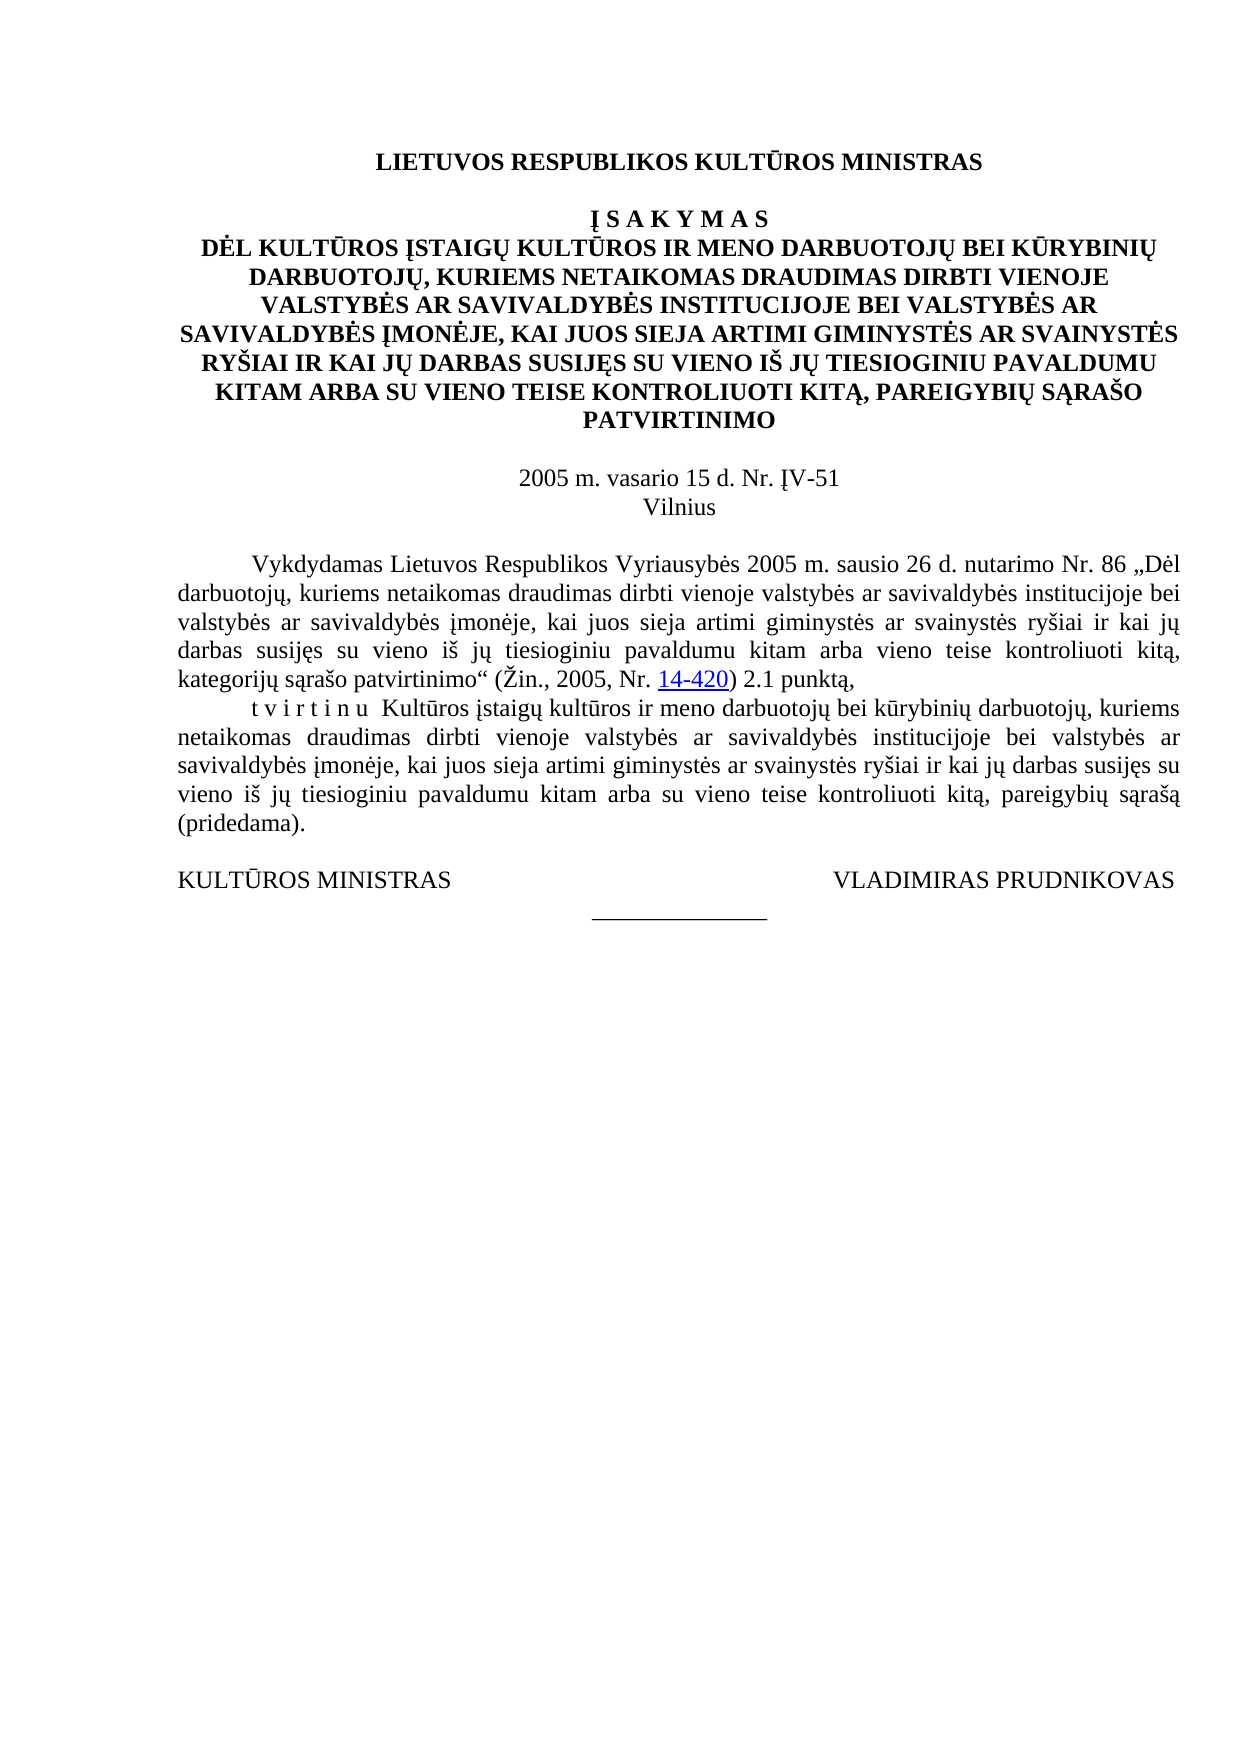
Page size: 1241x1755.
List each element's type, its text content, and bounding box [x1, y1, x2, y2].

text ______________ [177, 894, 1181, 923]
text Vilnius [177, 492, 1181, 521]
text LIETUVOS RESPUBLIKOS KULTŪROS MINISTRAS [177, 147, 1181, 176]
text 2005 m. vasario 15 d. Nr. ĮV-51 [177, 463, 1181, 492]
text tvirtinu Kultūros įstaigų kultūros ir meno darbuotojų bei kūrybinių darbuotojų, kuriems netaikomas draudimas dirbti vienoje valstybės ar savivaldybės institucijoje bei valstybės ar savivaldybės įmonėje, kai juos sieja artimi giminystės ar svainystės ryšiai ir kai jų darbas susijęs su vieno iš jų tiesioginiu pavaldumu kitam arba su vieno teise kontroliuoti kitą, pareigybių sąrašą (pridedama). [177, 693, 1181, 837]
text Vykdydamas Lietuvos Respublikos Vyriausybės 2005 m. sausio 26 d. nutarimo Nr. 86 „Dėl darbuotojų, kuriems netaikomas draudimas dirbti vienoje valstybės ar savivaldybės institucijoje bei valstybės ar savivaldybės įmonėje, kai juos sieja artimi giminystės ar svainystės ryšiai ir kai jų darbas susijęs su vieno iš jų tiesioginiu pavaldumu kitam arba vieno teise kontroliuoti kitą, kategorijų sąrašo patvirtinimo“ (Žin., 2005, Nr. 14-420) 2.1 punktą, [177, 549, 1181, 693]
text KULTŪROS MINISTRAS VLADIMIRAS PRUDNIKOVAS [177, 866, 1181, 894]
text DĖL KULTŪROS ĮSTAIGŲ KULTŪROS IR MENO DARBUOTOJŲ BEI KŪRYBINIŲ DARBUOTOJŲ, KURIEMS NETAIKOMAS DRAUDIMAS DIRBTI VIENOJE VALSTYBĖS AR SAVIVALDYBĖS INSTITUCIJOJE BEI VALSTYBĖS AR SAVIVALDYBĖS ĮMONĖJE, KAI JUOS SIEJA ARTIMI GIMINYSTĖS AR SVAINYSTĖS RYŠIAI IR KAI JŲ DARBAS SUSIJĘS SU VIENO IŠ JŲ TIESIOGINIU PAVALDUMU KITAM ARBA SU VIENO TEISE KONTROLIUOTI KITĄ, PAREIGYBIŲ SĄRAŠO PATVIRTINIMO [177, 233, 1181, 434]
text Į S A K Y M A S [177, 204, 1181, 233]
